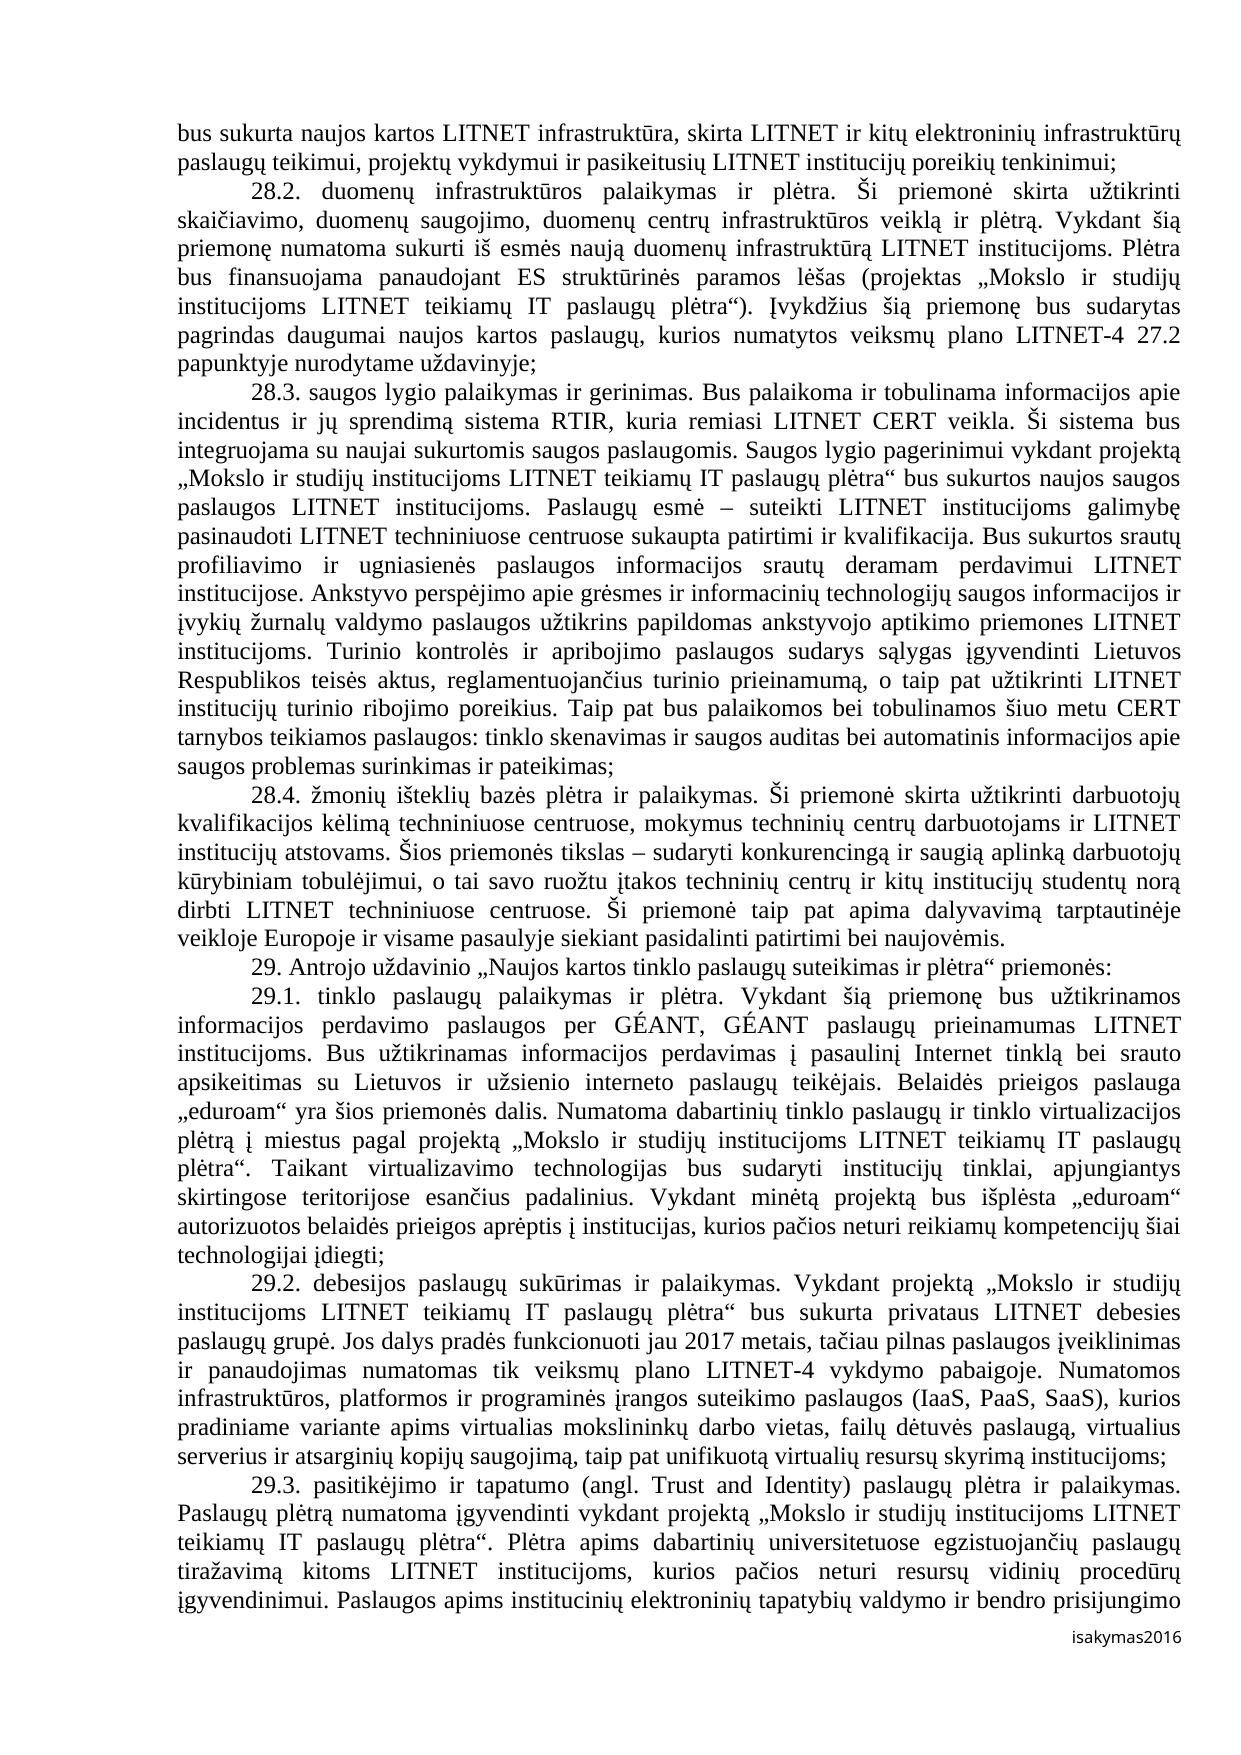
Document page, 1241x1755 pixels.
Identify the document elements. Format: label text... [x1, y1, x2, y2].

text 28.3. saugos lygio palaikymas ir gerinimas. Bus palaikoma ir tobulinama informacijos apie incidentus ir jų sprendimą sistema RTIR, kuria remiasi LITNET CERT veikla. Ši sistema bus integruojama su naujai sukurtomis saugos paslaugomis. Saugos lygio pagerinimui vykdant projektą „Mokslo ir studijų institucijoms LITNET teikiamų IT paslaugų plėtra“ bus sukurtos naujos saugos paslaugos LITNET institucijoms. Paslaugų esmė – suteikti LITNET institucijoms galimybę pasinaudoti LITNET techniniuose centruose sukaupta patirtimi ir kvalifikacija. Bus sukurtos srautų profiliavimo ir ugniasienės paslaugos informacijos srautų deramam perdavimui LITNET institucijose. Ankstyvo perspėjimo apie grėsmes ir informacinių technologijų saugos informacijos ir įvykių žurnalų valdymo paslaugos užtikrins papildomas ankstyvojo aptikimo priemones LITNET institucijoms. Turinio kontrolės ir apribojimo paslaugos sudarys sąlygas įgyvendinti Lietuvos Respublikos teisės aktus, reglamentuojančius turinio prieinamumą, o taip pat užtikrinti LITNET institucijų turinio ribojimo poreikius. Taip pat bus palaikomos bei tobulinamos šiuo metu CERT tarnybos teikiamos paslaugos: tinklo skenavimas ir saugos auditas bei automatinis informacijos apie saugos problemas surinkimas ir pateikimas; [177, 377, 1182, 780]
text 29. Antrojo uždavinio „Naujos kartos tinklo paslaugų suteikimas ir plėtra“ priemonės: [177, 952, 1182, 981]
text 28.2. duomenų infrastruktūros palaikymas ir plėtra. Ši priemonė skirta užtikrinti skaičiavimo, duomenų saugojimo, duomenų centrų infrastruktūros veiklą ir plėtrą. Vykdant šią priemonę numatoma sukurti iš esmės naują duomenų infrastruktūrą LITNET institucijoms. Plėtra bus finansuojama panaudojant ES struktūrinės paramos lėšas (projektas „Mokslo ir studijų institucijoms LITNET teikiamų IT paslaugų plėtra“). Įvykdžius šią priemonę bus sudarytas pagrindas daugumai naujos kartos paslaugų, kurios numatytos veiksmų plano LITNET-4 27.2 papunktyje nurodytame uždavinyje; [177, 176, 1182, 377]
text bus sukurta naujos kartos LITNET infrastruktūra, skirta LITNET ir kitų elektroninių infrastruktūrų paslaugų teikimui, projektų vykdymui ir pasikeitusių LITNET institucijų poreikių tenkinimui; [177, 118, 1182, 176]
text 29.3. pasitikėjimo ir tapatumo (angl. Trust and Identity) paslaugų plėtra ir palaikymas. Paslaugų plėtrą numatoma įgyvendinti vykdant projektą „Mokslo ir studijų institucijoms LITNET teikiamų IT paslaugų plėtra“. Plėtra apims dabartinių universitetuose egzistuojančių paslaugų tiražavimą kitoms LITNET institucijoms, kurios pačios neturi resursų vidinių procedūrų įgyvendinimui. Paslaugos apims institucinių elektroninių tapatybių valdymo ir bendro prisijungimo [177, 1470, 1182, 1613]
text 28.4. žmonių išteklių bazės plėtra ir palaikymas. Ši priemonė skirta užtikrinti darbuotojų kvalifikacijos kėlimą techniniuose centruose, mokymus techninių centrų darbuotojams ir LITNET institucijų atstovams. Šios priemonės tikslas – sudaryti konkurencingą ir saugią aplinką darbuotojų kūrybiniam tobulėjimui, o tai savo ruožtu įtakos techninių centrų ir kitų institucijų studentų norą dirbti LITNET techniniuose centruose. Ši priemonė taip pat apima dalyvavimą tarptautinėje veikloje Europoje ir visame pasaulyje siekiant pasidalinti patirtimi bei naujovėmis. [177, 780, 1182, 952]
text 29.1. tinklo paslaugų palaikymas ir plėtra. Vykdant šią priemonę bus užtikrinamos informacijos perdavimo paslaugos per GÉANT, GÉANT paslaugų prieinamumas LITNET institucijoms. Bus užtikrinamas informacijos perdavimas į pasaulinį Internet tinklą bei srauto apsikeitimas su Lietuvos ir užsienio interneto paslaugų teikėjais. Belaidės prieigos paslauga „eduroam“ yra šios priemonės dalis. Numatoma dabartinių tinklo paslaugų ir tinklo virtualizacijos plėtrą į miestus pagal projektą „Mokslo ir studijų institucijoms LITNET teikiamų IT paslaugų plėtra“. Taikant virtualizavimo technologijas bus sudaryti institucijų tinklai, apjungiantys skirtingose teritorijose esančius padalinius. Vykdant minėtą projektą bus išplėsta „eduroam“ autorizuotos belaidės prieigos aprėptis į institucijas, kurios pačios neturi reikiamų kompetencijų šiai technologijai įdiegti; [177, 981, 1182, 1268]
text 29.2. debesijos paslaugų sukūrimas ir palaikymas. Vykdant projektą „Mokslo ir studijų institucijoms LITNET teikiamų IT paslaugų plėtra“ bus sukurta privataus LITNET debesies paslaugų grupė. Jos dalys pradės funkcionuoti jau 2017 metais, tačiau pilnas paslaugos įveiklinimas ir panaudojimas numatomas tik veiksmų plano LITNET-4 vykdymo pabaigoje. Numatomos infrastruktūros, platformos ir programinės įrangos suteikimo paslaugos (IaaS, PaaS, SaaS), kurios pradiniame variante apims virtualias mokslininkų darbo vietas, failų dėtuvės paslaugą, virtualius serverius ir atsarginių kopijų saugojimą, taip pat unifikuotą virtualių resursų skyrimą institucijoms; [177, 1268, 1182, 1470]
